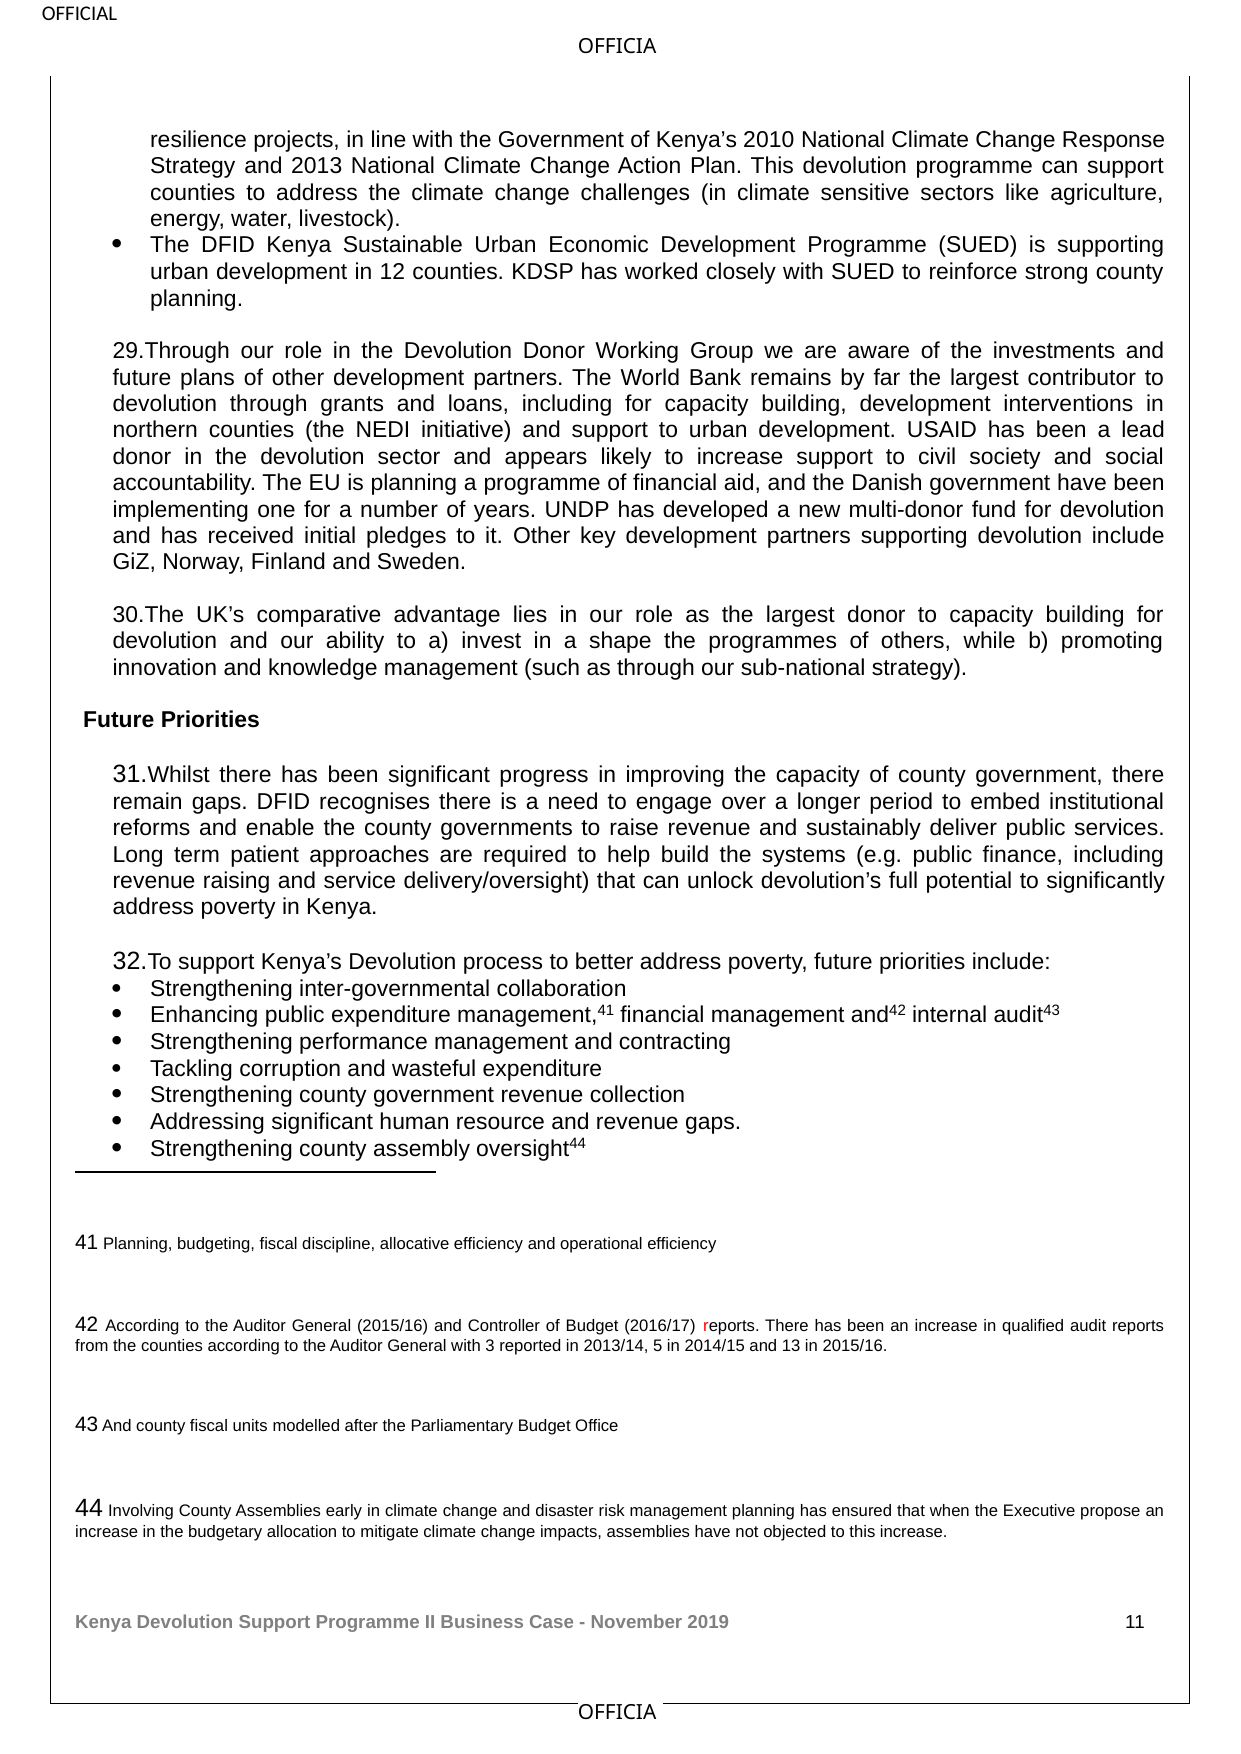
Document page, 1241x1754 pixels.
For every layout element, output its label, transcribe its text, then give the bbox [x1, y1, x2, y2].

list According to the Auditor General (2015/16) and Controller of Budget (2016/17) reports. There has been an increase in qualified audit reports from the counties according to the Auditor General with 3 reported in 2013/14, 5 in 2014/15 and 13 in 2015/16. [75, 1311, 1165, 1354]
list Planning, budgeting, fiscal discipline, allocative efficiency and operational efficiency [75, 1230, 1165, 1254]
list Strengthening county government revenue collection [112, 1081, 1165, 1108]
list Enhancing public expenditure management, financial management and internal audit [112, 1001, 1165, 1028]
list Involving County Assemblies early in climate change and disaster risk management planning has ensured that when the Executive propose an increase in the budgetary allocation to mitigate climate change impacts, assemblies have not objected to this increase. [75, 1493, 1165, 1541]
list Strengthening performance management and contracting [112, 1028, 1165, 1055]
list The UK’s comparative advantage lies in our role as the largest donor to capacity building for devolution and our ability to a) invest in a shape the programmes of others, while b) promoting innovation and knowledge management (such as through our sub-national strategy). [112, 601, 1165, 680]
list Strengthening inter-governmental collaboration [112, 975, 1165, 1001]
list Strengthening county assembly oversight [112, 1135, 1165, 1162]
list Tackling corruption and wasteful expenditure [112, 1055, 1165, 1081]
list To support Kenya’s Devolution process to better address poverty, future priorities include: [112, 946, 1165, 975]
list resilience projects, in line with the Government of Kenya’s 2010 National Climate Change Response Strategy and 2013 National Climate Change Action Plan. This devolution programme can support counties to address the climate change challenges (in climate sensitive sectors like agriculture, energy, water, livestock). [112, 126, 1165, 231]
list The DFID Kenya Sustainable Urban Economic Development Programme (SUED) is supporting urban development in 12 counties. KDSP has worked closely with SUED to reinforce strong county planning. [112, 231, 1165, 311]
list Through our role in the Devolution Donor Working Group we are aware of the investments and future plans of other development partners. The World Bank remains by far the largest contributor to devolution through grants and loans, including for capacity building, development interventions in northern counties (the NEDI initiative) and support to urban development. USAID has been a lead donor in the devolution sector and appears likely to increase support to civil society and social accountability. The EU is planning a programme of financial aid, and the Danish government have been implementing one for a number of years. UNDP has developed a new multi-donor fund for devolution and has received initial pledges to it. Other key development partners supporting devolution include GiZ, Norway, Finland and Sweden. [112, 337, 1165, 574]
list And county fiscal units modelled after the Parliamentary Budget Office [75, 1412, 1165, 1436]
list Addressing significant human resource and revenue gaps. [112, 1108, 1165, 1135]
list Whilst there has been significant progress in improving the capacity of county government, there remain gaps. DFID recognises there is a need to engage over a longer period to embed institutional reforms and enable the county governments to raise revenue and sustainably deliver public services. Long term patient approaches are required to help build the systems (e.g. public finance, including revenue raising and service delivery/oversight) that can unlock devolution’s full potential to significantly address poverty in Kenya. [112, 759, 1165, 919]
text Future Priorities [83, 706, 1165, 733]
